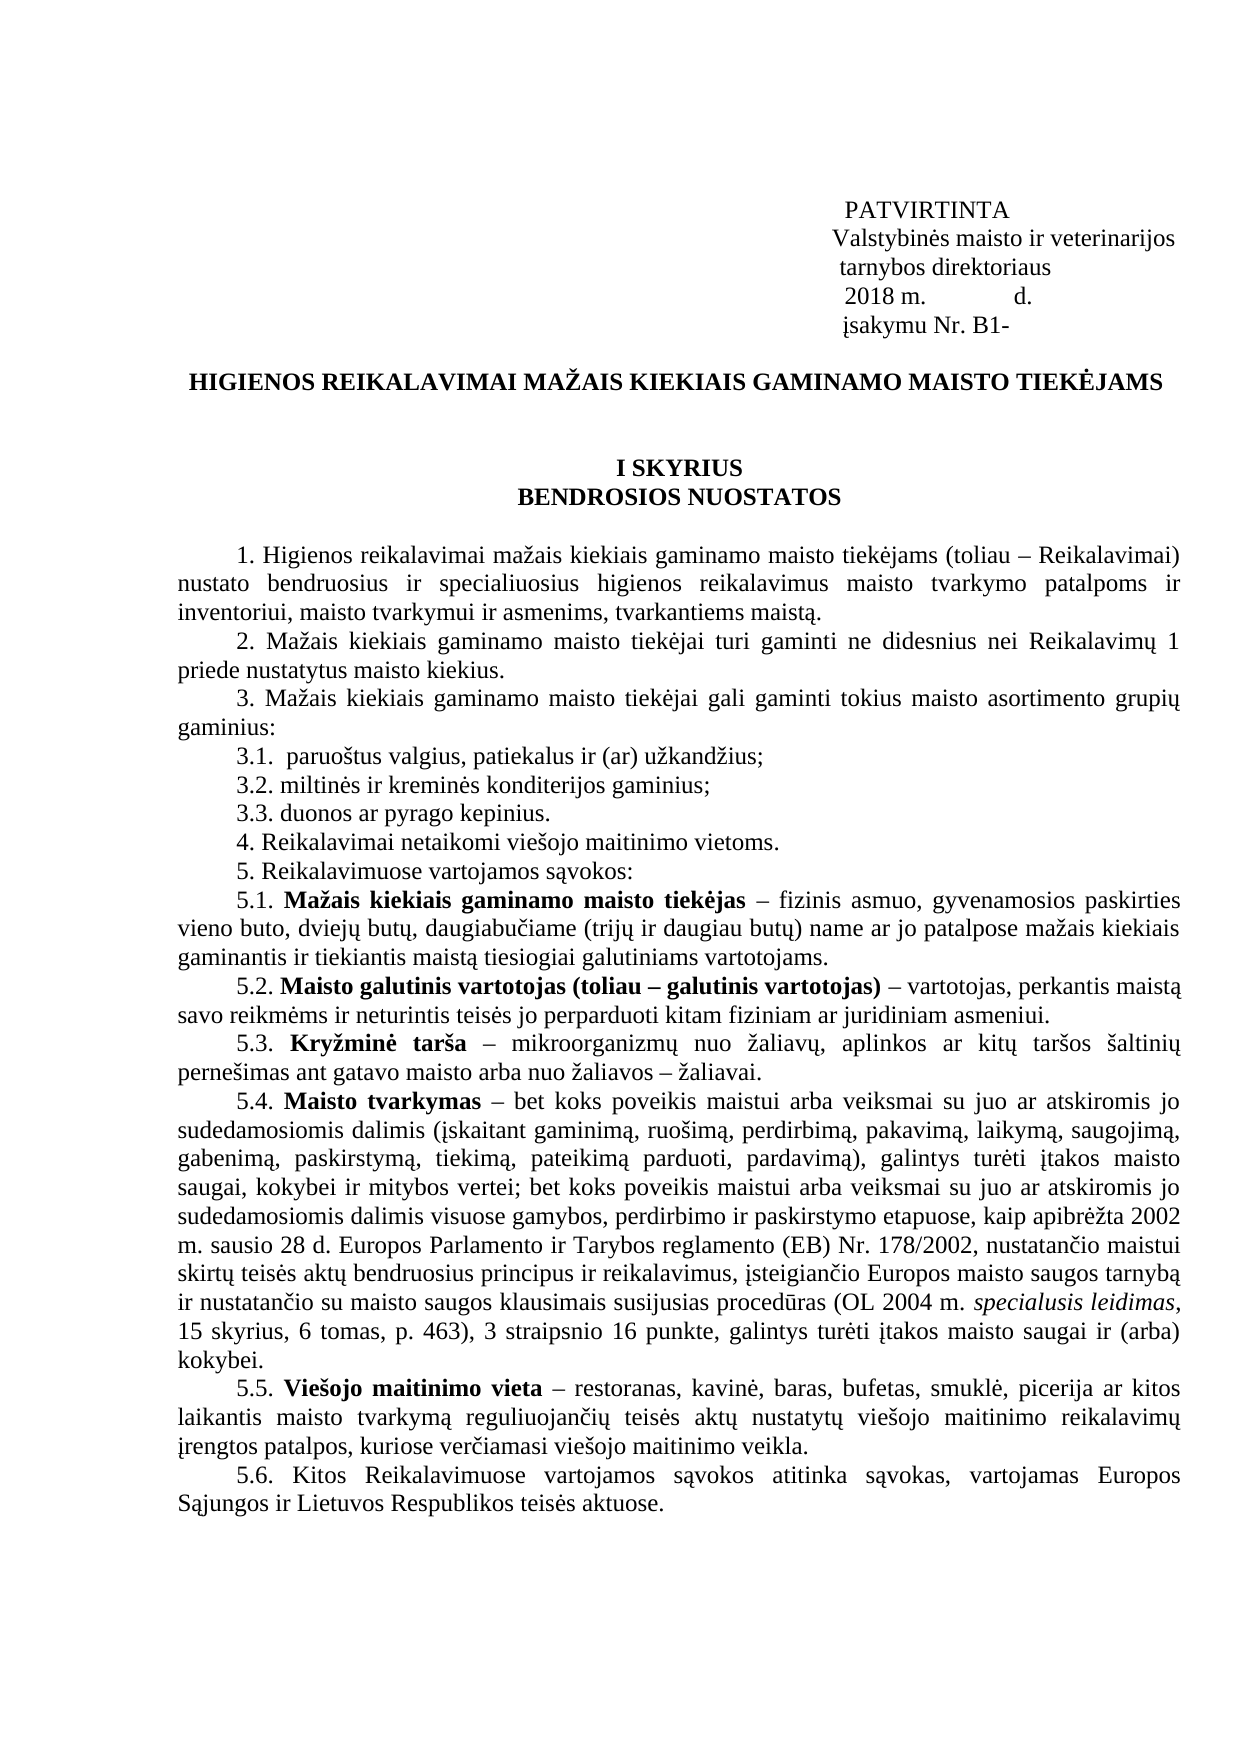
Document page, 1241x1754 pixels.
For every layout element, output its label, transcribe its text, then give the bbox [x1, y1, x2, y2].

text tarnybos direktoriaus [177, 252, 1181, 281]
text 5.2. Maisto galutinis vartotojas (toliau – galutinis vartotojas) – vartotojas, perkantis maistą savo reikmėms ir neturintis teisės jo perparduoti kitam fiziniam ar juridiniam asmeniui. [177, 971, 1181, 1028]
text BENDROSIOS NUOSTATOS [177, 482, 1181, 511]
text 2. Mažais kiekiais gaminamo maisto tiekėjai turi gaminti ne didesnius nei Reikalavimų 1 priede nustatytus maisto kiekius. [177, 626, 1181, 683]
text 5.4. Maisto tvarkymas – bet koks poveikis maistui arba veiksmai su juo ar atskiromis jo sudedamosiomis dalimis (įskaitant gaminimą, ruošimą, perdirbimą, pakavimą, laikymą, saugojimą, gabenimą, paskirstymą, tiekimą, pateikimą parduoti, pardavimą), galintys turėti įtakos maisto saugai, kokybei ir mitybos vertei; bet koks poveikis maistui arba veiksmai su juo ar atskiromis jo sudedamosiomis dalimis visuose gamybos, perdirbimo ir paskirstymo etapuose, kaip apibrėžta 2002 m. sausio 28 d. Europos Parlamento ir Tarybos reglamento (EB) Nr. 178/2002, nustatančio maistui skirtų teisės aktų bendruosius principus ir reikalavimus, įsteigiančio Europos maisto saugos tarnybą ir nustatančio su maisto saugos klausimais susijusias procedūras (OL 2004 m. specialusis leidimas, 15 skyrius, 6 tomas, p. 463), 3 straipsnio 16 punkte, galintys turėti įtakos maisto saugai ir (arba) kokybei. [177, 1086, 1181, 1373]
text 5.5. Viešojo maitinimo vieta – restoranas, kavinė, baras, bufetas, smuklė, picerija ar kitos laikantis maisto tvarkymą reguliuojančių teisės aktų nustatytų viešojo maitinimo reikalavimų įrengtos patalpos, kuriose verčiamasi viešojo maitinimo veikla. [177, 1373, 1181, 1460]
text HIGIENOS REIKALAVIMAI MAŽAIS KIEKIAIS GAMINAMO MAISTO TIEKĖJAMS [177, 367, 1181, 396]
text PATVIRTINTA [709, 195, 1181, 223]
text 4. Reikalavimai netaikomi viešojo maitinimo vietoms. [177, 827, 1181, 856]
text 5.6. Kitos Reikalavimuose vartojamos sąvokos atitinka sąvokas, vartojamas Europos Sąjungos ir Lietuvos Respublikos teisės aktuose. [177, 1460, 1181, 1517]
text 3.2. miltinės ir kreminės konditerijos gaminius; [177, 770, 1181, 798]
text I SKYRIUS [177, 453, 1181, 482]
text 1. Higienos reikalavimai mažais kiekiais gaminamo maisto tiekėjams (toliau – Reikalavimai) nustato bendruosius ir specialiuosius higienos reikalavimus maisto tvarkymo patalpoms ir inventoriui, maisto tvarkymui ir asmenims, tvarkantiems maistą. [177, 540, 1181, 626]
text Valstybinės maisto ir veterinarijos [177, 223, 1181, 252]
text 5.1. Mažais kiekiais gaminamo maisto tiekėjas – fizinis asmuo, gyvenamosios paskirties vieno buto, dviejų butų, daugiabučiame (trijų ir daugiau butų) name ar jo patalpose mažais kiekiais gaminantis ir tiekiantis maistą tiesiogiai galutiniams vartotojams. [177, 885, 1181, 971]
text 5.3. Kryžminė tarša – mikroorganizmų nuo žaliavų, aplinkos ar kitų taršos šaltinių pernešimas ant gatavo maisto arba nuo žaliavos – žaliavai. [177, 1028, 1181, 1086]
text 3. Mažais kiekiais gaminamo maisto tiekėjai gali gaminti tokius maisto asortimento grupių gaminius: [177, 683, 1181, 741]
text 3.1. paruoštus valgius, patiekalus ir (ar) užkandžius; [177, 741, 1181, 770]
text 3.3. duonos ar pyrago kepinius. [177, 798, 1181, 827]
text 2018 m. d. įsakymu Nr. B1- [177, 281, 1181, 338]
text 5. Reikalavimuose vartojamos sąvokos: [177, 856, 1181, 885]
